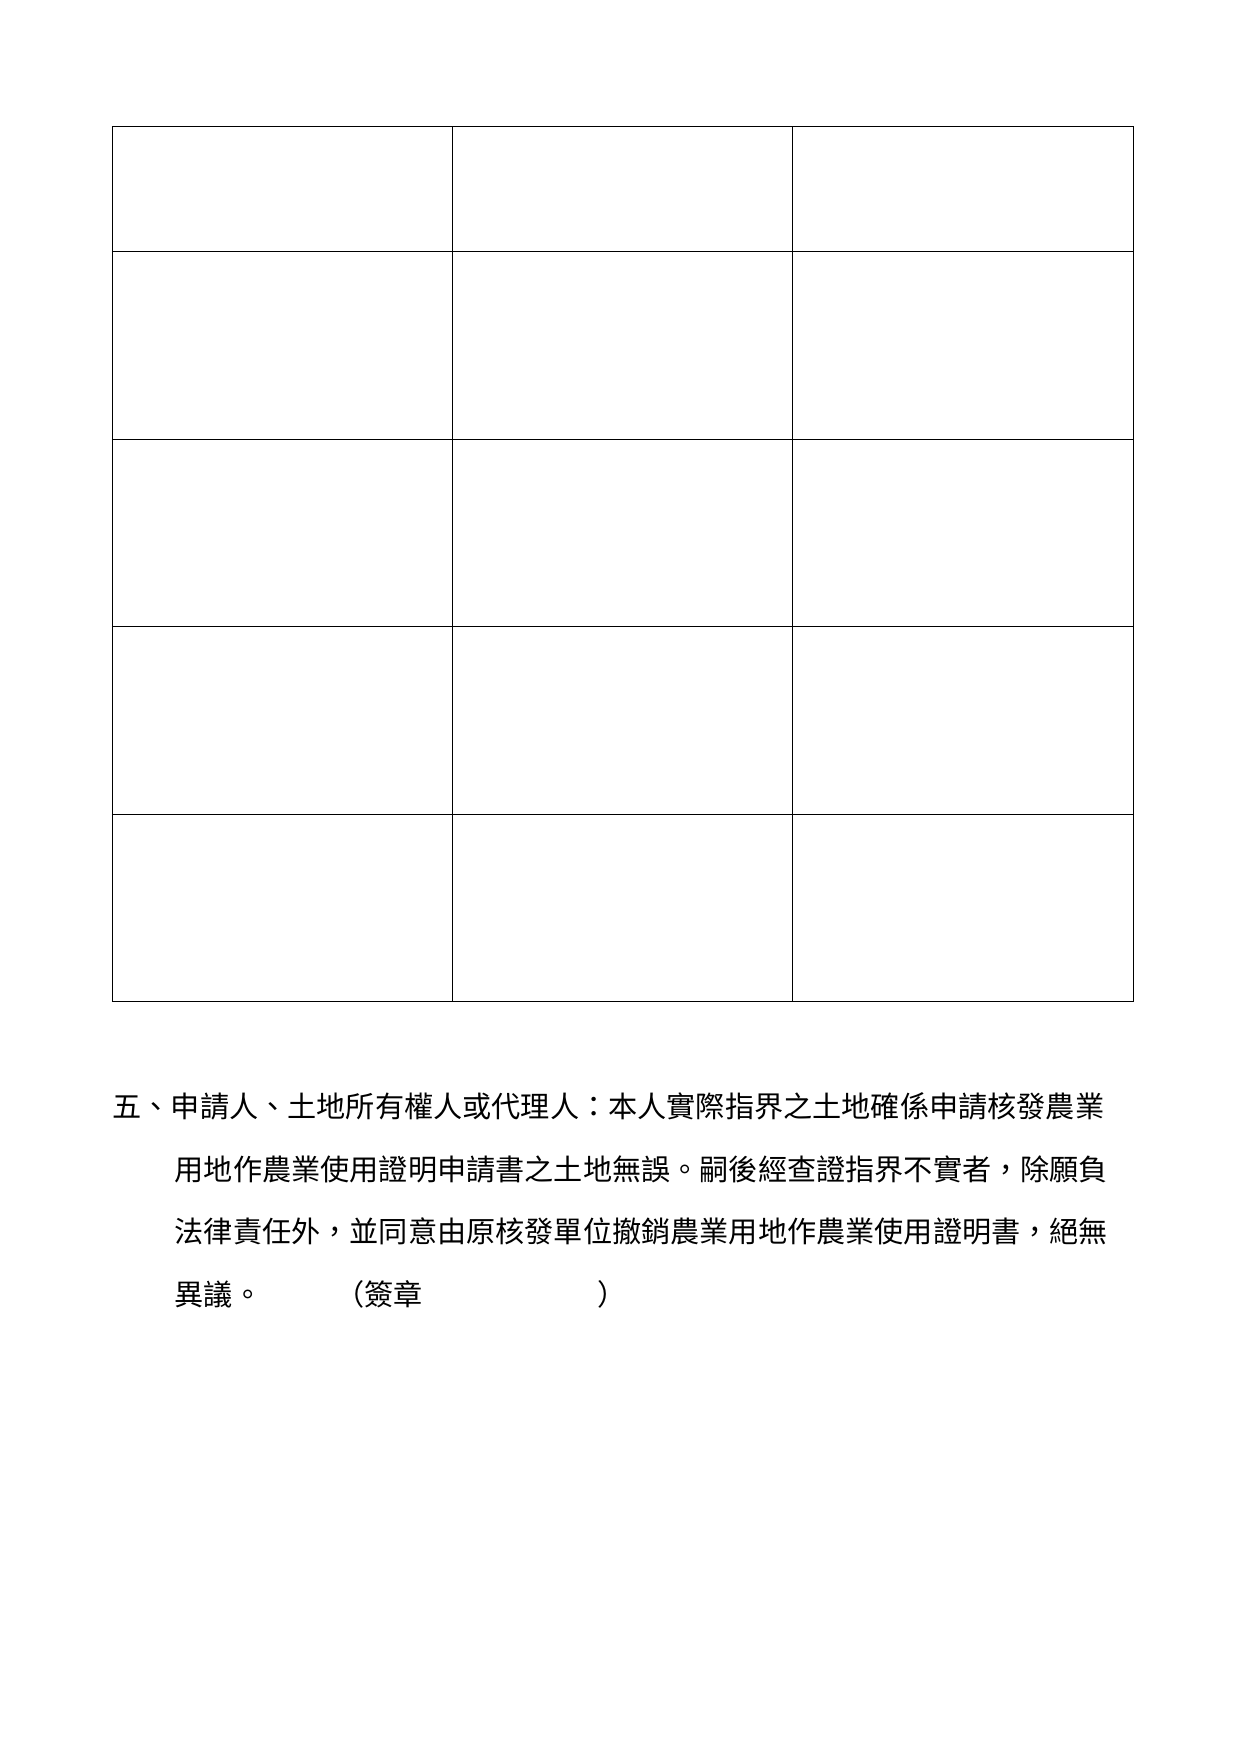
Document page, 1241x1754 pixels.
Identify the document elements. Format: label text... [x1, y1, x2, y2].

table_cell [793, 627, 1133, 813]
table_cell [793, 815, 1133, 1001]
table_cell [113, 127, 452, 251]
table_cell [793, 252, 1133, 438]
table_cell [453, 815, 792, 1001]
table_cell [453, 627, 792, 813]
table_cell [453, 252, 792, 438]
table_cell [793, 440, 1133, 626]
table_cell [113, 627, 452, 813]
table_cell [113, 815, 452, 1001]
table_cell [113, 440, 452, 626]
text 五、申請人、土地所有權人或代理人：本人實際指界之土地確係申請核發農業用地作農業使用證明申請書之土地無誤。嗣後經查證指界不實者，除願負法律責任外，並同意由原核發單位撤銷農業用地作農業使用證明書，絕無異議。 （簽章 ） [112, 1063, 1128, 1313]
table_cell [453, 440, 792, 626]
table_cell [113, 252, 452, 438]
table_cell [453, 127, 792, 251]
table_cell [793, 127, 1133, 251]
